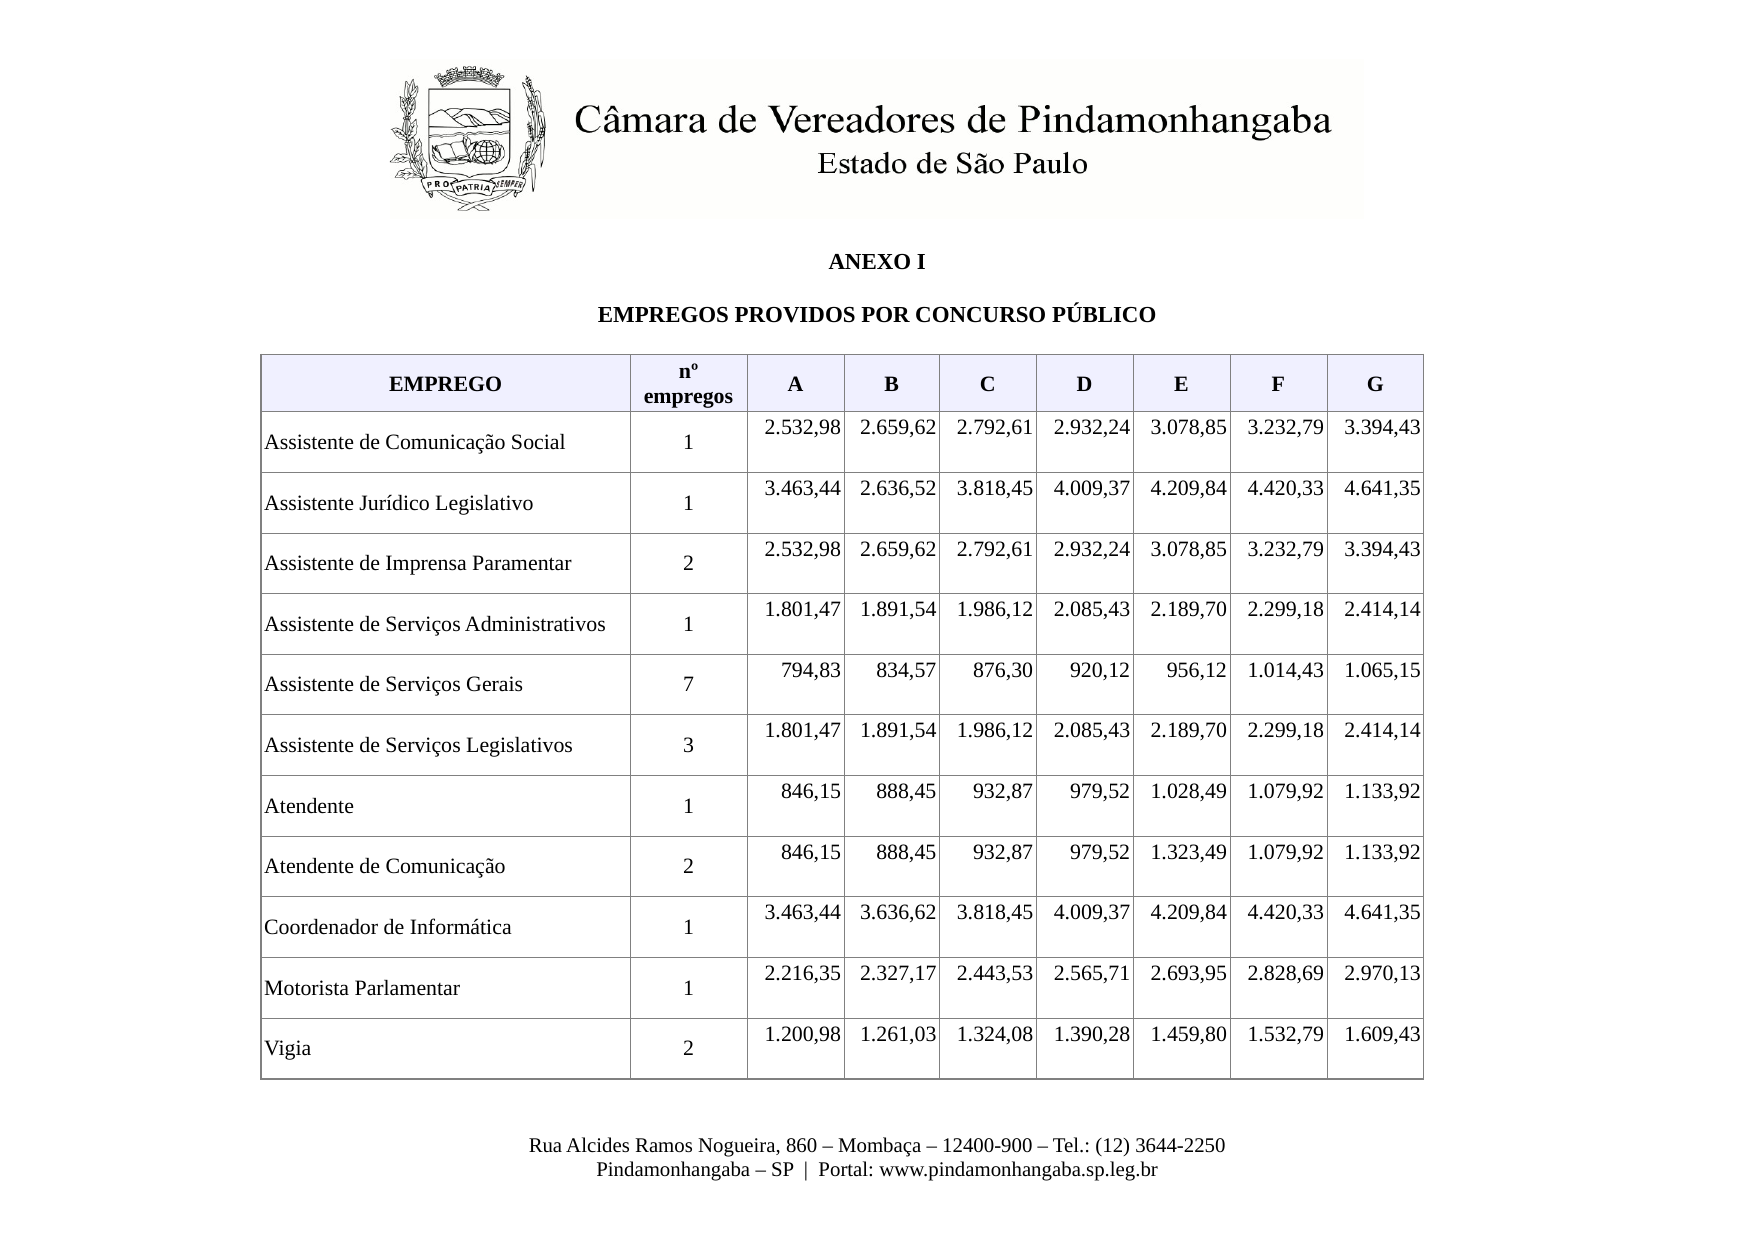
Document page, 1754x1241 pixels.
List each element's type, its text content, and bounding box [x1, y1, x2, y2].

table_cell 1.028,49 [1134, 776, 1230, 836]
table_cell Motorista Parlamentar [262, 958, 630, 1017]
table_cell 1 [631, 958, 747, 1017]
table_cell 846,15 [748, 837, 844, 896]
table_cell 2.659,62 [845, 534, 939, 593]
table_cell Atendente [262, 776, 630, 836]
table_cell 4.209,84 [1134, 897, 1230, 957]
table_cell 1.065,15 [1328, 655, 1423, 714]
table_cell 1.133,92 [1328, 776, 1423, 836]
table_cell 1.261,03 [845, 1019, 939, 1078]
table_cell 2.414,14 [1328, 715, 1423, 775]
table_header EMPREGO [262, 355, 630, 411]
table_header F [1231, 355, 1327, 411]
table_cell 4.009,37 [1037, 473, 1133, 532]
table_header E [1134, 355, 1230, 411]
table_cell 1.891,54 [845, 594, 939, 654]
table_cell 1.324,08 [940, 1019, 1036, 1078]
table_cell 4.209,84 [1134, 473, 1230, 532]
table_cell 920,12 [1037, 655, 1133, 714]
table_cell 2.443,53 [940, 958, 1036, 1017]
table_cell 1.532,79 [1231, 1019, 1327, 1078]
text EMPREGOS PROVIDOS POR CONCURSO PÚBLICO [59, 301, 1695, 327]
table_cell 2.216,35 [748, 958, 844, 1017]
table_cell 2.828,69 [1231, 958, 1327, 1017]
table_cell 2.085,43 [1037, 594, 1133, 654]
table_cell 1 [631, 897, 747, 957]
table_cell 2.636,52 [845, 473, 939, 532]
table_cell 2.792,61 [940, 534, 1036, 593]
table_cell 2.085,43 [1037, 715, 1133, 775]
table_cell 1.079,92 [1231, 776, 1327, 836]
table_cell 1.323,49 [1134, 837, 1230, 896]
table_cell 3.463,44 [748, 897, 844, 957]
table_cell 932,87 [940, 837, 1036, 896]
table_cell 4.009,37 [1037, 897, 1133, 957]
table_cell 1.014,43 [1231, 655, 1327, 714]
table_cell 979,52 [1037, 837, 1133, 896]
table_cell 1.133,92 [1328, 837, 1423, 896]
table_cell 2 [631, 1019, 747, 1078]
table_cell 2.659,62 [845, 412, 939, 472]
table_cell 1.801,47 [748, 715, 844, 775]
table_header C [940, 355, 1036, 411]
table_cell 888,45 [845, 837, 939, 896]
table_cell 1.986,12 [940, 715, 1036, 775]
table_header nº empregos [631, 355, 747, 411]
table_header D [1037, 355, 1133, 411]
table_cell Assistente de Comunicação Social [262, 412, 630, 472]
table_cell 1.986,12 [940, 594, 1036, 654]
table_cell 3.394,43 [1328, 412, 1423, 472]
table_cell 2.565,71 [1037, 958, 1133, 1017]
table_cell 1.200,98 [748, 1019, 844, 1078]
table_cell 1 [631, 776, 747, 836]
table_cell 1.390,28 [1037, 1019, 1133, 1078]
picture [389, 59, 1365, 219]
table_cell 3 [631, 715, 747, 775]
table_cell 3.394,43 [1328, 534, 1423, 593]
table_header B [845, 355, 939, 411]
table_cell 2.327,17 [845, 958, 939, 1017]
table_cell 846,15 [748, 776, 844, 836]
table_cell 2 [631, 534, 747, 593]
table_cell 2.693,95 [1134, 958, 1230, 1017]
table_cell 3.818,45 [940, 473, 1036, 532]
table_cell 2.189,70 [1134, 594, 1230, 654]
table_cell 4.420,33 [1231, 897, 1327, 957]
table_cell Assistente de Serviços Gerais [262, 655, 630, 714]
table_cell Assistente de Imprensa Paramentar [262, 534, 630, 593]
table_cell 1.459,80 [1134, 1019, 1230, 1078]
table_cell 2 [631, 837, 747, 896]
table_cell 2.970,13 [1328, 958, 1423, 1017]
table_cell 932,87 [940, 776, 1036, 836]
table_cell 1 [631, 412, 747, 472]
table_cell 3.078,85 [1134, 534, 1230, 593]
table_cell 876,30 [940, 655, 1036, 714]
table_cell 888,45 [845, 776, 939, 836]
table_cell 3.463,44 [748, 473, 844, 532]
table_cell 4.641,35 [1328, 473, 1423, 532]
table_cell 1.609,43 [1328, 1019, 1423, 1078]
table_cell 956,12 [1134, 655, 1230, 714]
table_cell Assistente de Serviços Legislativos [262, 715, 630, 775]
table_cell 979,52 [1037, 776, 1133, 836]
table_cell 2.932,24 [1037, 534, 1133, 593]
table_cell 3.078,85 [1134, 412, 1230, 472]
table_header G [1328, 355, 1423, 411]
table_cell Coordenador de Informática [262, 897, 630, 957]
table_cell 1 [631, 594, 747, 654]
table_cell 3.636,62 [845, 897, 939, 957]
table_cell 7 [631, 655, 747, 714]
table_cell 2.414,14 [1328, 594, 1423, 654]
table_cell 1.801,47 [748, 594, 844, 654]
table_cell 834,57 [845, 655, 939, 714]
text ANEXO I [59, 248, 1695, 274]
table_cell 2.932,24 [1037, 412, 1133, 472]
table_cell 2.299,18 [1231, 715, 1327, 775]
table_cell 3.232,79 [1231, 534, 1327, 593]
table_cell Assistente de Serviços Administrativos [262, 594, 630, 654]
table_cell 1.891,54 [845, 715, 939, 775]
table_cell 3.232,79 [1231, 412, 1327, 472]
table_cell 2.532,98 [748, 412, 844, 472]
table_cell 4.420,33 [1231, 473, 1327, 532]
table_cell 794,83 [748, 655, 844, 714]
table_cell Assistente Jurídico Legislativo [262, 473, 630, 532]
table_cell 2.299,18 [1231, 594, 1327, 654]
table_header A [748, 355, 844, 411]
table_cell 2.189,70 [1134, 715, 1230, 775]
table_cell 2.792,61 [940, 412, 1036, 472]
table_cell 1.079,92 [1231, 837, 1327, 896]
table_cell Vigia [262, 1019, 630, 1078]
table_cell 2.532,98 [748, 534, 844, 593]
table_cell Atendente de Comunicação [262, 837, 630, 896]
table_cell 3.818,45 [940, 897, 1036, 957]
table_cell 1 [631, 473, 747, 532]
table_cell 4.641,35 [1328, 897, 1423, 957]
